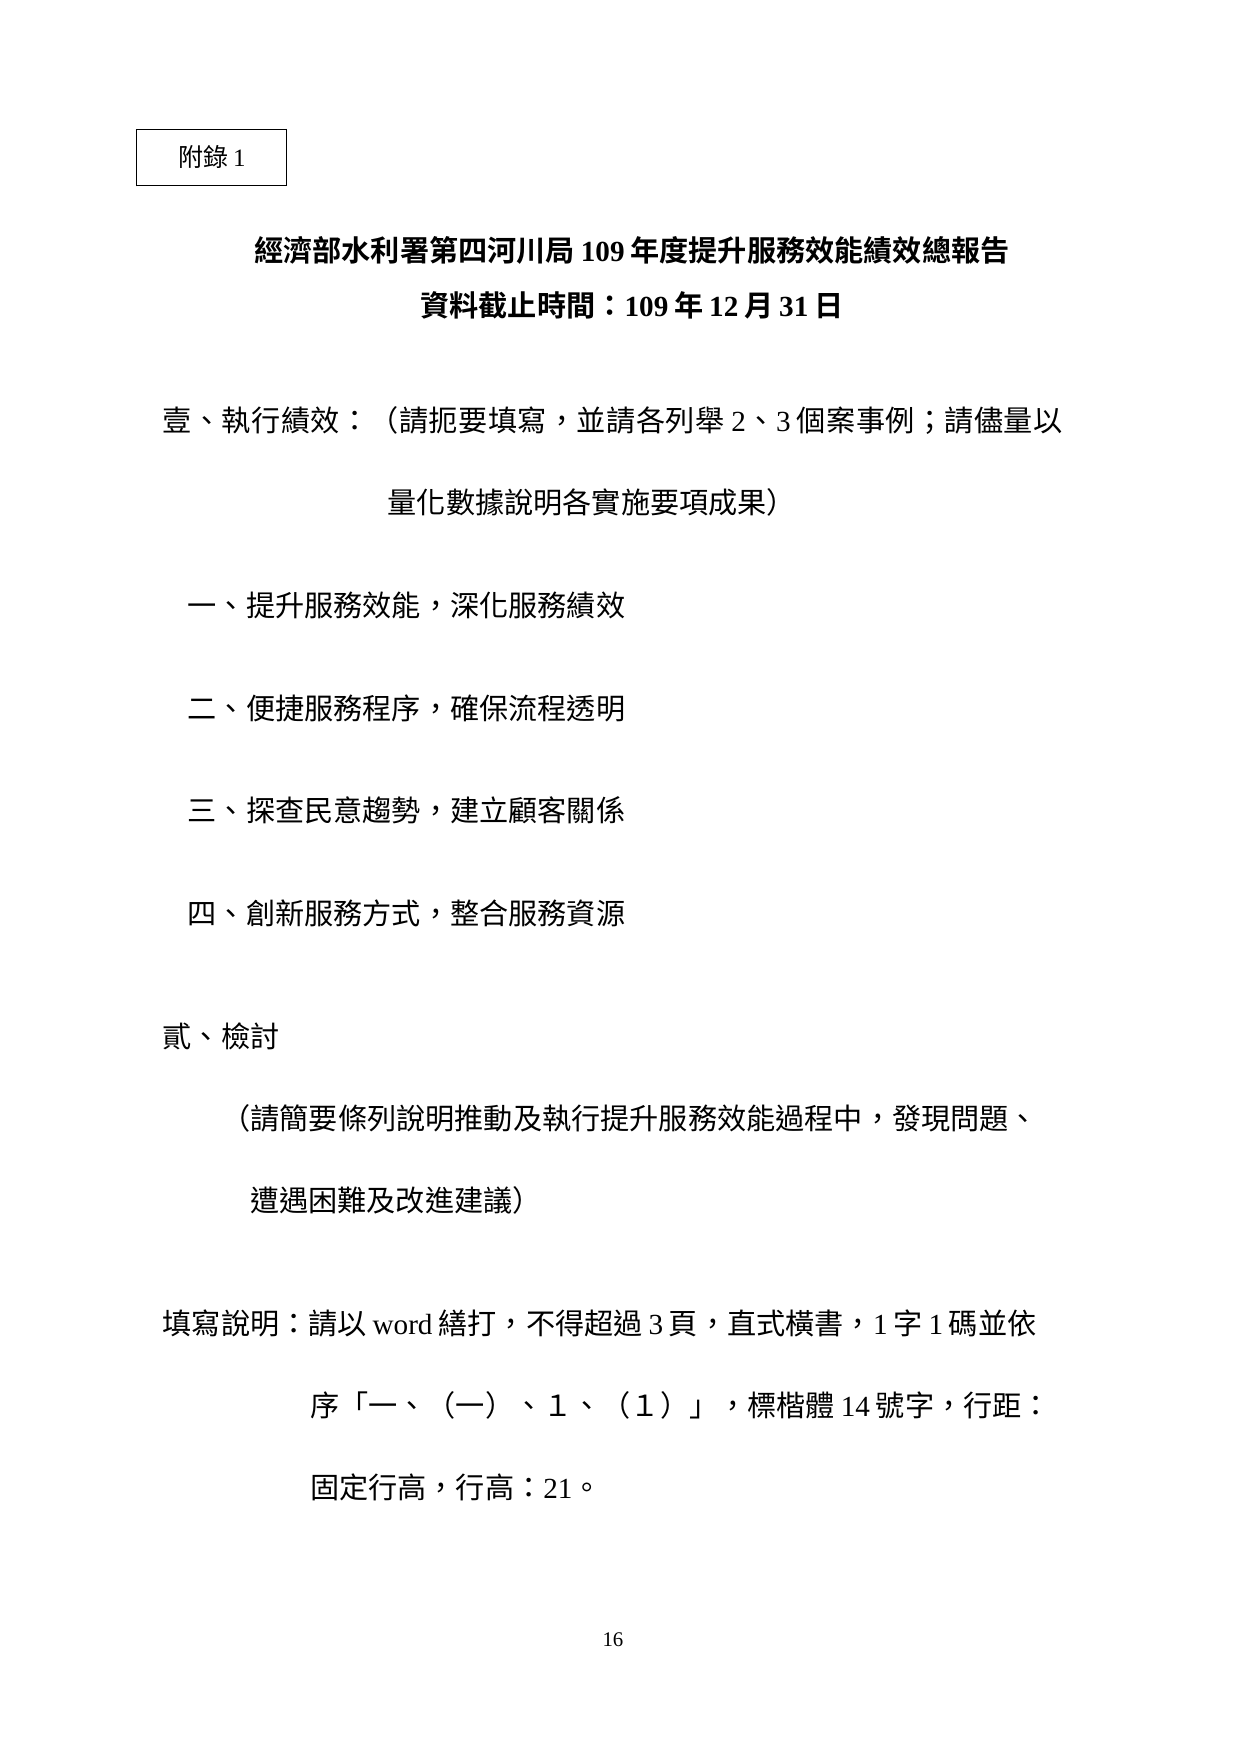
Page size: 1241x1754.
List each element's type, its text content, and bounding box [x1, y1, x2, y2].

subtitle 資料截止時間：109年12月31日 [200, 282, 1063, 324]
list 貳、檢討 [162, 994, 1063, 1076]
subtitle 經濟部水利署第四河川局109年度提升服務效能績效總報告 [200, 227, 1063, 270]
text 附錄1 [152, 138, 271, 174]
list 壹、執行績效：（請扼要填寫，並請各列舉2、3個案事例；請儘量以量化數據說明各實施要項成果） [162, 378, 1063, 542]
list 一、提升服務效能，深化服務績效 [187, 563, 1063, 645]
list 三、探查民意趨勢，建立顧客關係 [187, 768, 1063, 850]
list 四、創新服務方式，整合服務資源 [187, 871, 1063, 953]
list 二、便捷服務程序，確保流程透明 [187, 665, 1063, 747]
text （請簡要條列說明推動及執行提升服務效能過程中，發現問題、遭遇困難及改進建議） [221, 1076, 1063, 1240]
text 填寫說明：請以word繕打，不得超過3頁，直式橫書，1字1碼並依序「一、（一）、１、（１）」，標楷體14號字，行距：固定行高，行高：21。 [162, 1281, 1063, 1527]
